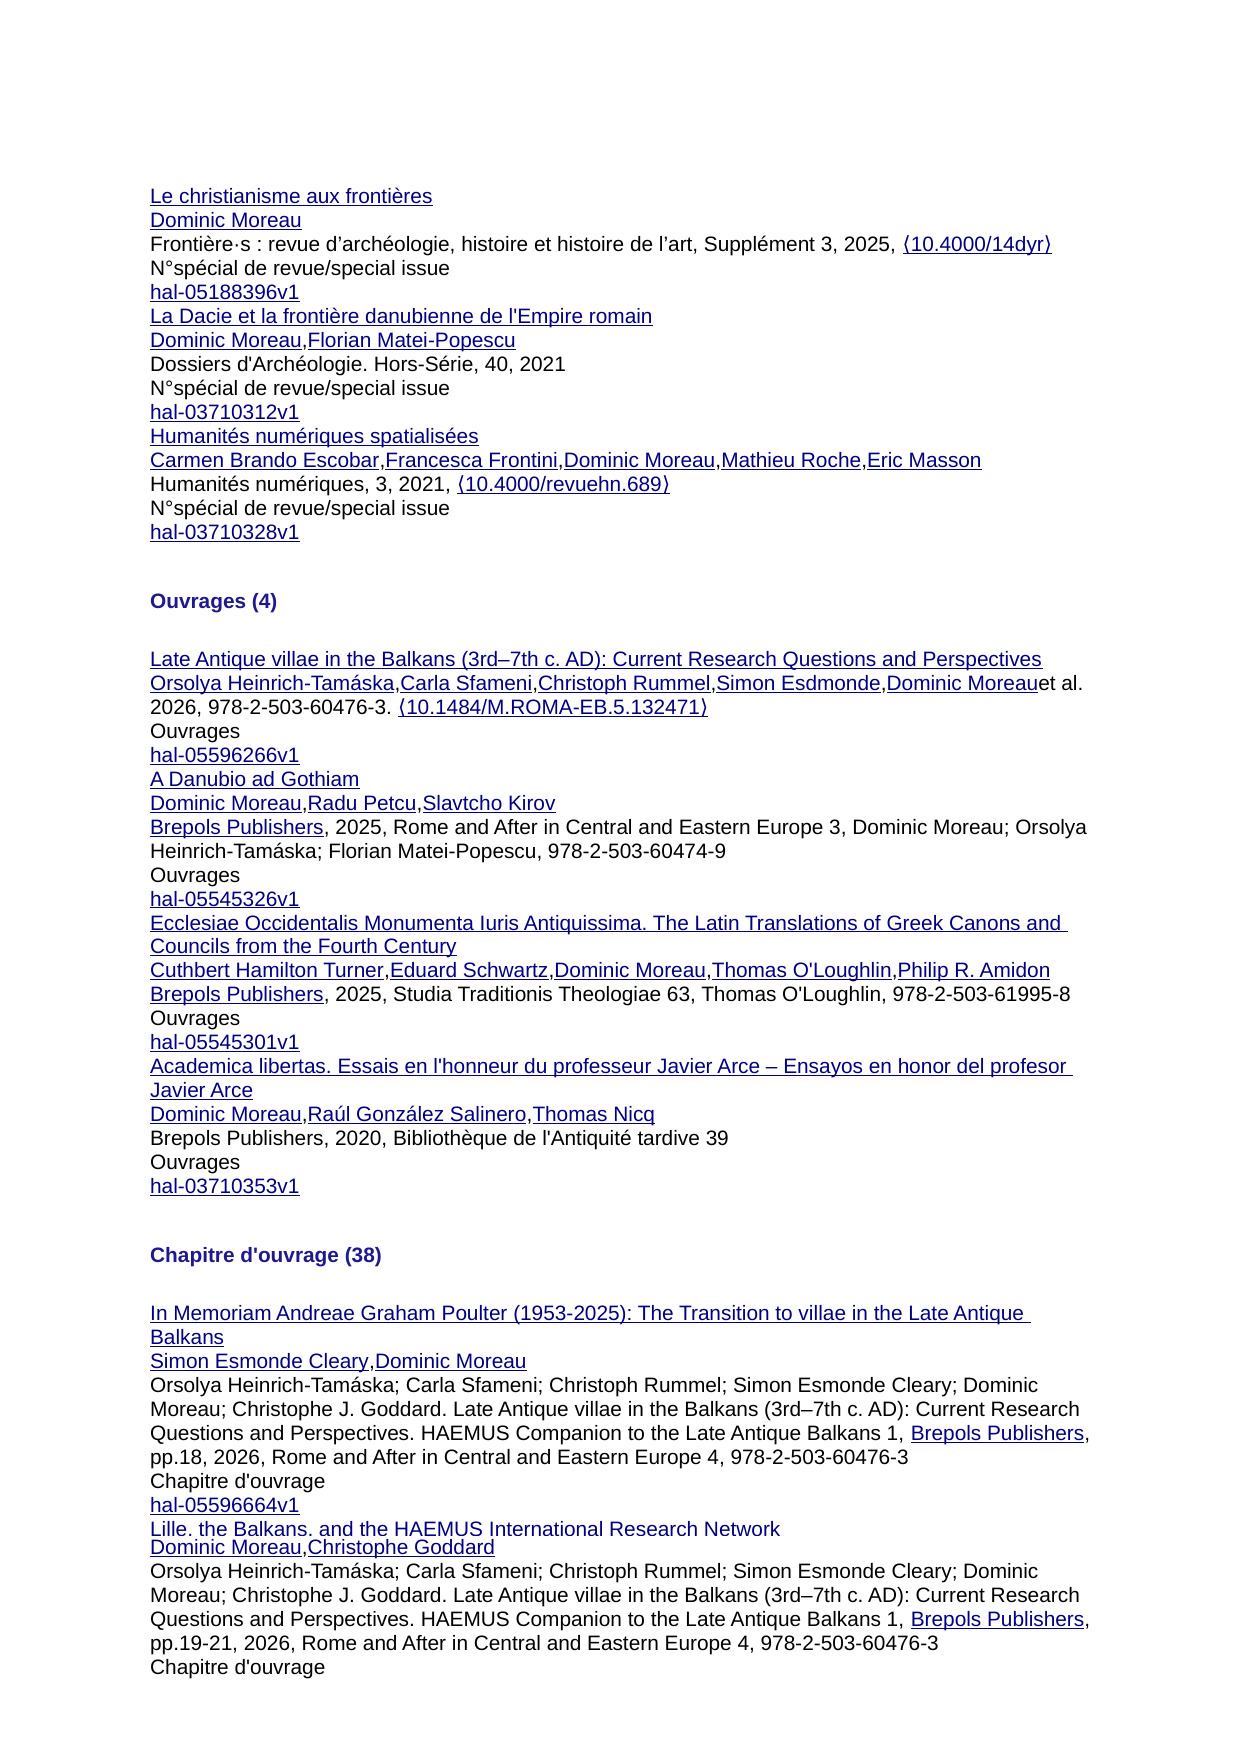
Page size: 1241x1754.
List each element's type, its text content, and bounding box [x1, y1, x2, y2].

table_header Le christianisme aux frontières Dominic Moreau Frontière·s : revue d’archéologie, histoire et histoire de l’art, Supplément 3, 2025, ⟨10.4000/14dyr⟩ N°spécial de revue/special issue hal-05188396v1 [150, 184, 1090, 304]
table_cell La Dacie et la frontière danubienne de l'Empire romain Dominic Moreau,Florian Matei-Popescu Dossiers d'Archéologie. Hors-Série, 40, 2021 N°spécial de revue/special issue hal-03710312v1 [150, 304, 1090, 424]
table_cell Academica libertas. Essais en l'honneur du professeur Javier Arce – Ensayos en honor del profesor Javier Arce Dominic Moreau,Raúl González Salinero,Thomas Nicq Brepols Publishers, 2020, Bibliothèque de l'Antiquité tardive 39 Ouvrages hal-03710353v1 [150, 1054, 1090, 1198]
table_cell A Danubio ad Gothiam Dominic Moreau,Radu Petcu,Slavtcho Kirov Brepols Publishers, 2025, Rome and After in Central and Eastern Europe 3, Dominic Moreau; Orsolya Heinrich-Tamáska; Florian Matei-Popescu, 978-2-503-60474-9 Ouvrages hal-05545326v1 [150, 767, 1090, 910]
subtitle Ouvrages (4) [150, 588, 1090, 612]
table_header In Memoriam Andreae Graham Poulter (1953-2025): The Transition to villae in the Late Antique Balkans Simon Esmonde Cleary,Dominic Moreau Orsolya Heinrich-Tamáska; Carla Sfameni; Christoph Rummel; Simon Esmonde Cleary; Dominic Moreau; Christophe J. Goddard. Late Antique villae in the Balkans (3rd–7th c. AD): Current Research Questions and Perspectives. HAEMUS Companion to the Late Antique Balkans 1, Brepols Publishers, pp.18, 2026, Rome and After in Central and Eastern Europe 4, 978-2-503-60476-3 Chapitre d'ouvrage hal-05596664v1 [150, 1301, 1090, 1517]
table_cell Lille, the Balkans, and the HAEMUS International Research Network Dominic Moreau,Christophe Goddard Orsolya Heinrich-Tamáska; Carla Sfameni; Christoph Rummel; Simon Esmonde Cleary; Dominic Moreau; Christophe J. Goddard. Late Antique villae in the Balkans (3rd–7th c. AD): Current Research Questions and Perspectives. HAEMUS Companion to the Late Antique Balkans 1, Brepols Publishers, pp.19-21, 2026, Rome and After in Central and Eastern Europe 4, 978-2-503-60476-3 Chapitre d'ouvrage [150, 1517, 1090, 1679]
table_cell Humanités numériques spatialisées Carmen Brando Escobar,Francesca Frontini,Dominic Moreau,Mathieu Roche,Eric Masson Humanités numériques, 3, 2021, ⟨10.4000/revuehn.689⟩ N°spécial de revue/special issue hal-03710328v1 [150, 424, 1090, 544]
table_cell Ecclesiae Occidentalis Monumenta Iuris Antiquissima. The Latin Translations of Greek Canons and Councils from the Fourth Century Cuthbert Hamilton Turner,Eduard Schwartz,Dominic Moreau,Thomas O'Loughlin,Philip R. Amidon Brepols Publishers, 2025, Studia Traditionis Theologiae 63, Thomas O'Loughlin, 978-2-503-61995-8 Ouvrages hal-05545301v1 [150, 910, 1090, 1054]
subtitle Chapitre d'ouvrage (38) [150, 1243, 1090, 1267]
table_header Late Antique villae in the Balkans (3rd–7th c. AD): Current Research Questions and Perspectives Orsolya Heinrich-Tamáska,Carla Sfameni,Christoph Rummel,Simon Esdmonde,Dominic Moreauet al. 2026, 978-2-503-60476-3. ⟨10.1484/M.ROMA-EB.5.132471⟩ Ouvrages hal-05596266v1 [150, 647, 1090, 767]
